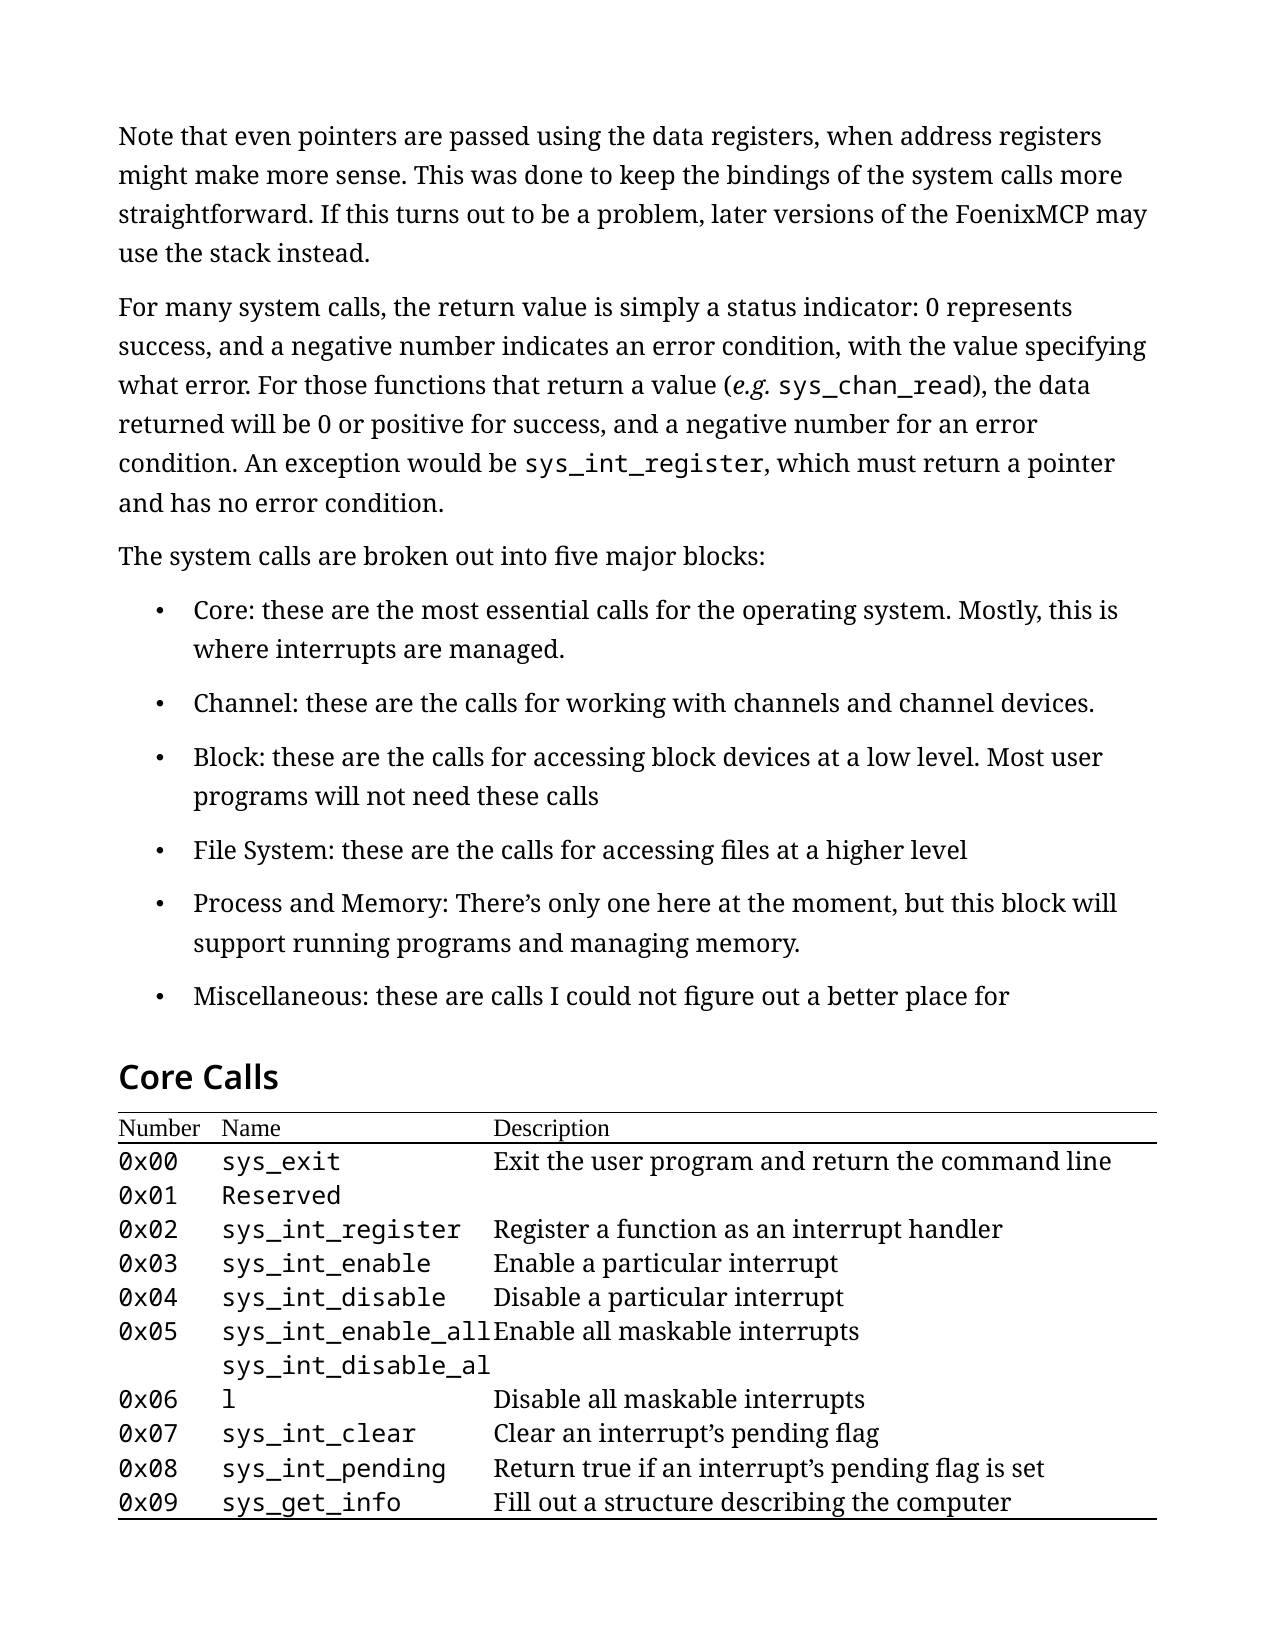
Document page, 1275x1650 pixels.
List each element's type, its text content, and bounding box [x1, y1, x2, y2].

table_cell 0x00 [118, 1144, 221, 1178]
table_cell Return true if an interrupt’s pending flag is set [493, 1450, 1157, 1484]
table_cell sys_int_disable [221, 1280, 493, 1314]
list Process and Memory: There’s only one here at the moment, but this block will support running programs and managing memory. [156, 886, 1157, 959]
table_cell 0x05 [118, 1314, 221, 1348]
table_cell sys_int_register [221, 1212, 493, 1246]
table_cell sys_get_info [221, 1484, 493, 1518]
table_cell sys_int_pending [221, 1450, 493, 1484]
table_cell 0x01 [118, 1178, 221, 1212]
subtitle Core Calls [118, 1053, 1157, 1099]
table_cell sys_int_enable [221, 1246, 493, 1280]
table_cell 0x09 [118, 1484, 221, 1518]
table_cell Enable all maskable interrupts [493, 1314, 1157, 1348]
table_header Description [493, 1113, 1157, 1142]
table_cell 0x03 [118, 1246, 221, 1280]
table_cell Register a function as an interrupt handler [493, 1212, 1157, 1246]
table_cell Clear an interrupt’s pending flag [493, 1416, 1157, 1450]
list Core: these are the most essential calls for the operating system. Mostly, this is where interrupts are managed. [156, 593, 1157, 666]
table_cell sys_exit [221, 1144, 493, 1178]
list Miscellaneous: these are calls I could not figure out a better place for [156, 979, 1157, 1013]
table_cell sys_int_clear [221, 1416, 493, 1450]
table_cell Exit the user program and return the command line [493, 1144, 1157, 1178]
table_cell [493, 1178, 1157, 1212]
table_cell sys_int_disable_all [221, 1348, 493, 1416]
text For many system calls, the return value is simply a status indicator: 0 represents success, and a negative number indicates an error condition, with the value specifying what error. For those functions that return a value (e.g. sys_chan_read), the data returned will be 0 or positive for success, and a negative number for an error condition. An exception would be sys_int_register, which must return a pointer and has no error condition. [118, 289, 1157, 519]
table_cell 0x06 [118, 1348, 221, 1416]
table_cell Fill out a structure describing the computer [493, 1484, 1157, 1518]
table_cell Reserved [221, 1178, 493, 1212]
table_cell 0x07 [118, 1416, 221, 1450]
list Block: these are the calls for accessing block devices at a low level. Most user programs will not need these calls [156, 739, 1157, 813]
table_header Number [118, 1113, 221, 1142]
table_header Name [221, 1113, 493, 1142]
text Note that even pointers are passed using the data registers, when address registers might make more sense. This was done to keep the bindings of the system calls more straightforward. If this turns out to be a problem, later versions of the FoenixMCP may use the stack instead. [118, 118, 1157, 270]
table_cell 0x04 [118, 1280, 221, 1314]
list File System: these are the calls for accessing files at a higher level [156, 832, 1157, 866]
table_cell 0x08 [118, 1450, 221, 1484]
table_cell sys_int_enable_all [221, 1314, 493, 1348]
table_cell Disable a particular interrupt [493, 1280, 1157, 1314]
list Channel: these are the calls for working with channels and channel devices. [156, 686, 1157, 720]
table_cell 0x02 [118, 1212, 221, 1246]
table_cell Enable a particular interrupt [493, 1246, 1157, 1280]
text The system calls are broken out into five major blocks: [118, 539, 1157, 573]
table_cell Disable all maskable interrupts [493, 1348, 1157, 1416]
